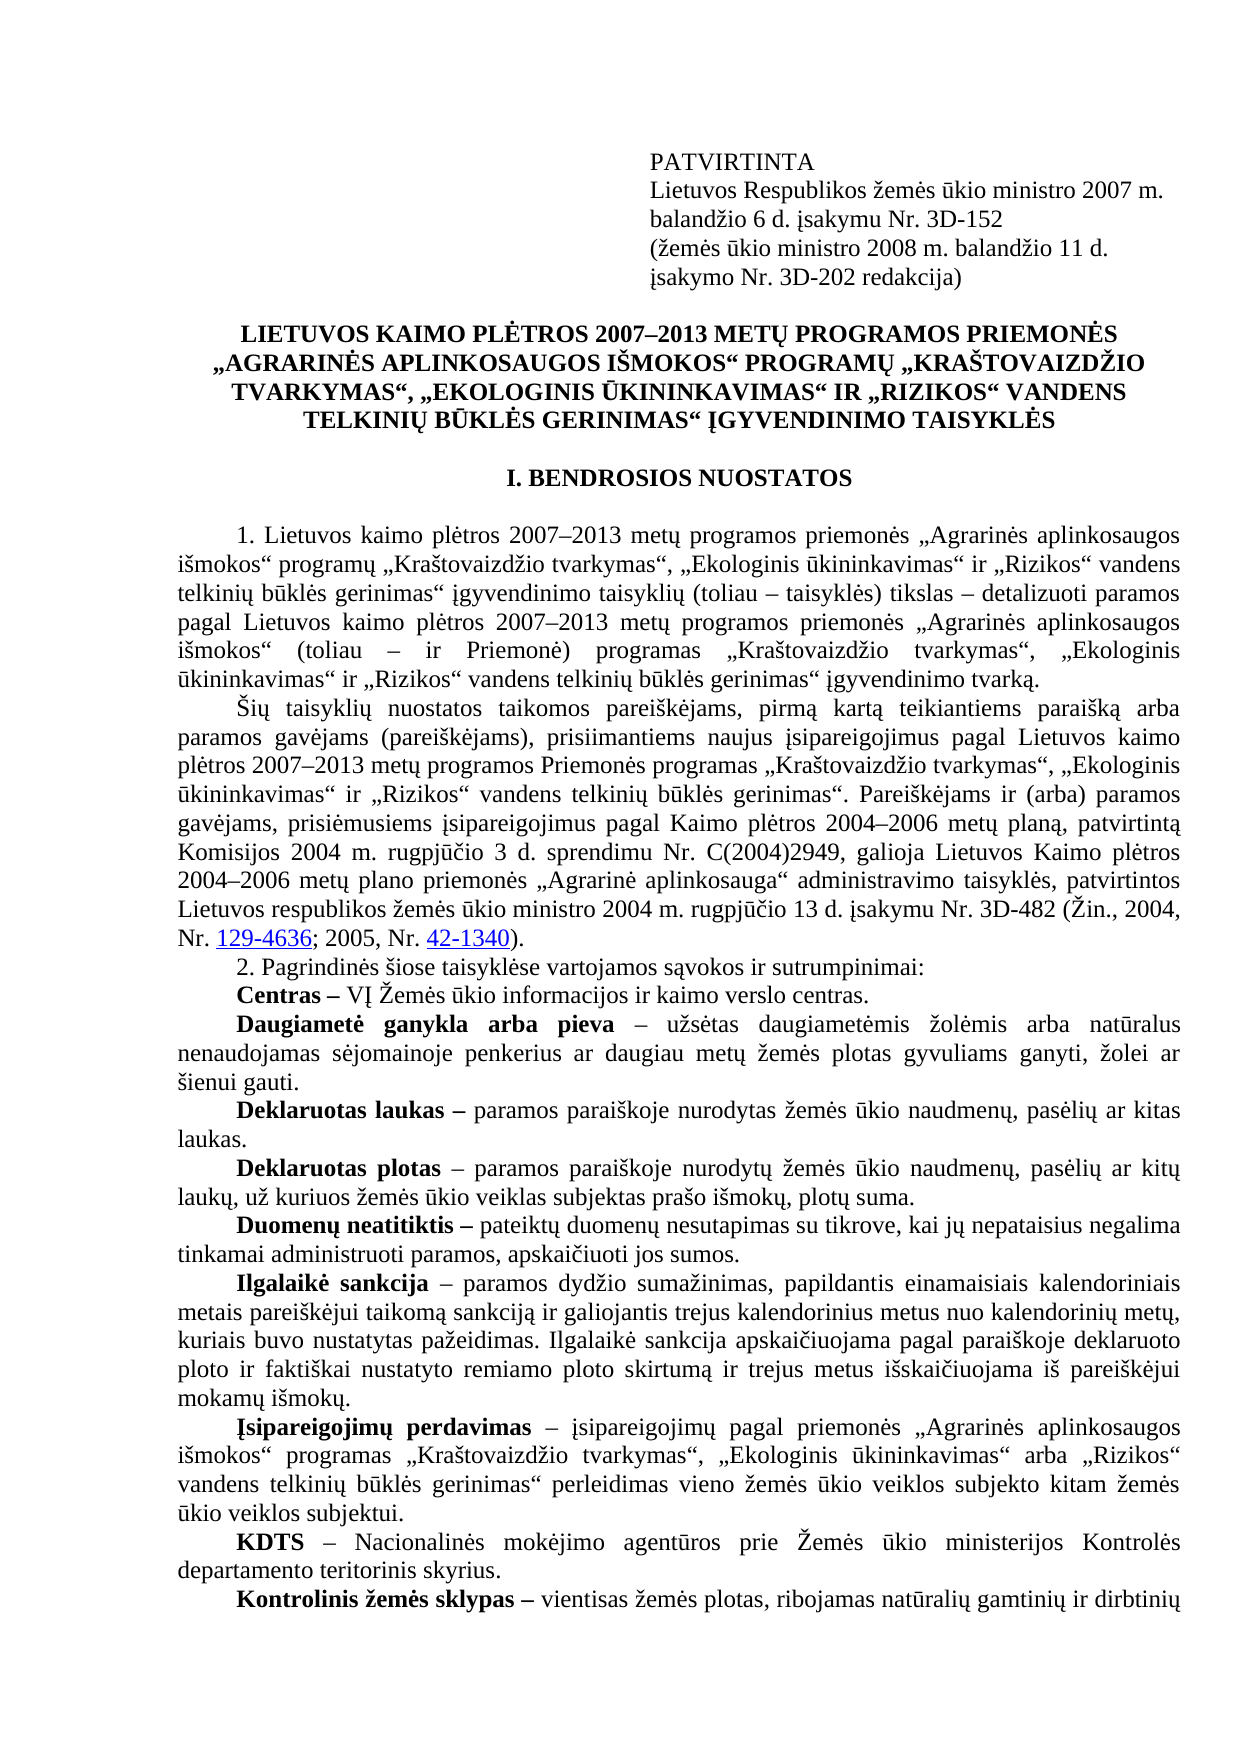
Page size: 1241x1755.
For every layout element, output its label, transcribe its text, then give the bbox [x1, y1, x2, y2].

text Deklaruotas plotas – paramos paraiškoje nurodytų žemės ūkio naudmenų, pasėlių ar kitų laukų, už kuriuos žemės ūkio veiklas subjektas prašo išmokų, plotų suma. [177, 1153, 1181, 1211]
text PATVIRTINTA [649, 147, 1181, 176]
text Įsipareigojimų perdavimas – įsipareigojimų pagal priemonės „Agrarinės aplinkosaugos išmokos“ programas „Kraštovaizdžio tvarkymas“, „Ekologinis ūkininkavimas“ arba „Rizikos“ vandens telkinių būklės gerinimas“ perleidimas vieno žemės ūkio veiklos subjekto kitam žemės ūkio veiklos subjektui. [177, 1412, 1181, 1527]
text Deklaruotas laukas – paramos paraiškoje nurodytas žemės ūkio naudmenų, pasėlių ar kitas laukas. [177, 1096, 1181, 1153]
text Centras – VĮ Žemės ūkio informacijos ir kaimo verslo centras. [177, 981, 1181, 1009]
text 1. Lietuvos kaimo plėtros 2007–2013 metų programos priemonės „Agrarinės aplinkosaugos išmokos“ programų „Kraštovaizdžio tvarkymas“, „Ekologinis ūkininkavimas“ ir „Rizikos“ vandens telkinių būklės gerinimas“ įgyvendinimo taisyklių (toliau – taisyklės) tikslas – detalizuoti paramos pagal Lietuvos kaimo plėtros 2007–2013 metų programos priemonės „Agrarinės aplinkosaugos išmokos“ (toliau – ir Priemonė) programas „Kraštovaizdžio tvarkymas“, „Ekologinis ūkininkavimas“ ir „Rizikos“ vandens telkinių būklės gerinimas“ įgyvendinimo tvarką. [177, 521, 1181, 693]
text Lietuvos Respublikos žemės ūkio ministro 2007 m. balandžio 6 d. įsakymu Nr. 3D-152 [649, 176, 1181, 233]
text Duomenų neatitiktis – pateiktų duomenų nesutapimas su tikrove, kai jų nepataisius negalima tinkamai administruoti paramos, apskaičiuoti jos sumos. [177, 1211, 1181, 1268]
text Kontrolinis žemės sklypas – vientisas žemės plotas, ribojamas natūralių gamtinių ir dirbtinių [177, 1584, 1181, 1613]
text 2. Pagrindinės šiose taisyklėse vartojamos sąvokos ir sutrumpinimai: [177, 952, 1181, 981]
text I. BENDROSIOS NUOSTATOS [177, 463, 1181, 492]
text LIETUVOS KAIMO PLĖTROS 2007–2013 METŲ PROGRAMOS PRIEMONĖS „AGRARINĖS APLINKOSAUGOS IŠMOKOS“ PROGRAMŲ „KRAŠTOVAIZDŽIO TVARKYMAS“, „EKOLOGINIS ŪKININKAVIMAS“ IR „RIZIKOS“ VANDENS TELKINIŲ BŪKLĖS GERINIMAS“ ĮGYVENDINIMO TAISYKLĖS [177, 319, 1181, 434]
text Šių taisyklių nuostatos taikomos pareiškėjams, pirmą kartą teikiantiems paraišką arba paramos gavėjams (pareiškėjams), prisiimantiems naujus įsipareigojimus pagal Lietuvos kaimo plėtros 2007–2013 metų programos Priemonės programas „Kraštovaizdžio tvarkymas“, „Ekologinis ūkininkavimas“ ir „Rizikos“ vandens telkinių būklės gerinimas“. Pareiškėjams ir (arba) paramos gavėjams, prisiėmusiems įsipareigojimus pagal Kaimo plėtros 2004–2006 metų planą, patvirtintą Komisijos 2004 m. rugpjūčio 3 d. sprendimu Nr. C(2004)2949, galioja Lietuvos Kaimo plėtros 2004–2006 metų plano priemonės „Agrarinė aplinkosauga“ administravimo taisyklės, patvirtintos Lietuvos respublikos žemės ūkio ministro 2004 m. rugpjūčio 13 d. įsakymu Nr. 3D-482 (Žin., 2004, Nr. 129-4636; 2005, Nr. 42-1340). [177, 693, 1181, 952]
text KDTS – Nacionalinės mokėjimo agentūros prie Žemės ūkio ministerijos Kontrolės departamento teritorinis skyrius. [177, 1527, 1181, 1584]
text Daugiametė ganykla arba pieva – užsėtas daugiametėmis žolėmis arba natūralus nenaudojamas sėjomainoje penkerius ar daugiau metų žemės plotas gyvuliams ganyti, žolei ar šienui gauti. [177, 1009, 1181, 1096]
text (žemės ūkio ministro 2008 m. balandžio 11 d. įsakymo Nr. 3D-202 redakcija) [649, 233, 1181, 291]
text Ilgalaikė sankcija – paramos dydžio sumažinimas, papildantis einamaisiais kalendoriniais metais pareiškėjui taikomą sankciją ir galiojantis trejus kalendorinius metus nuo kalendorinių metų, kuriais buvo nustatytas pažeidimas. Ilgalaikė sankcija apskaičiuojama pagal paraiškoje deklaruoto ploto ir faktiškai nustatyto remiamo ploto skirtumą ir trejus metus išskaičiuojama iš pareiškėjui mokamų išmokų. [177, 1268, 1181, 1412]
